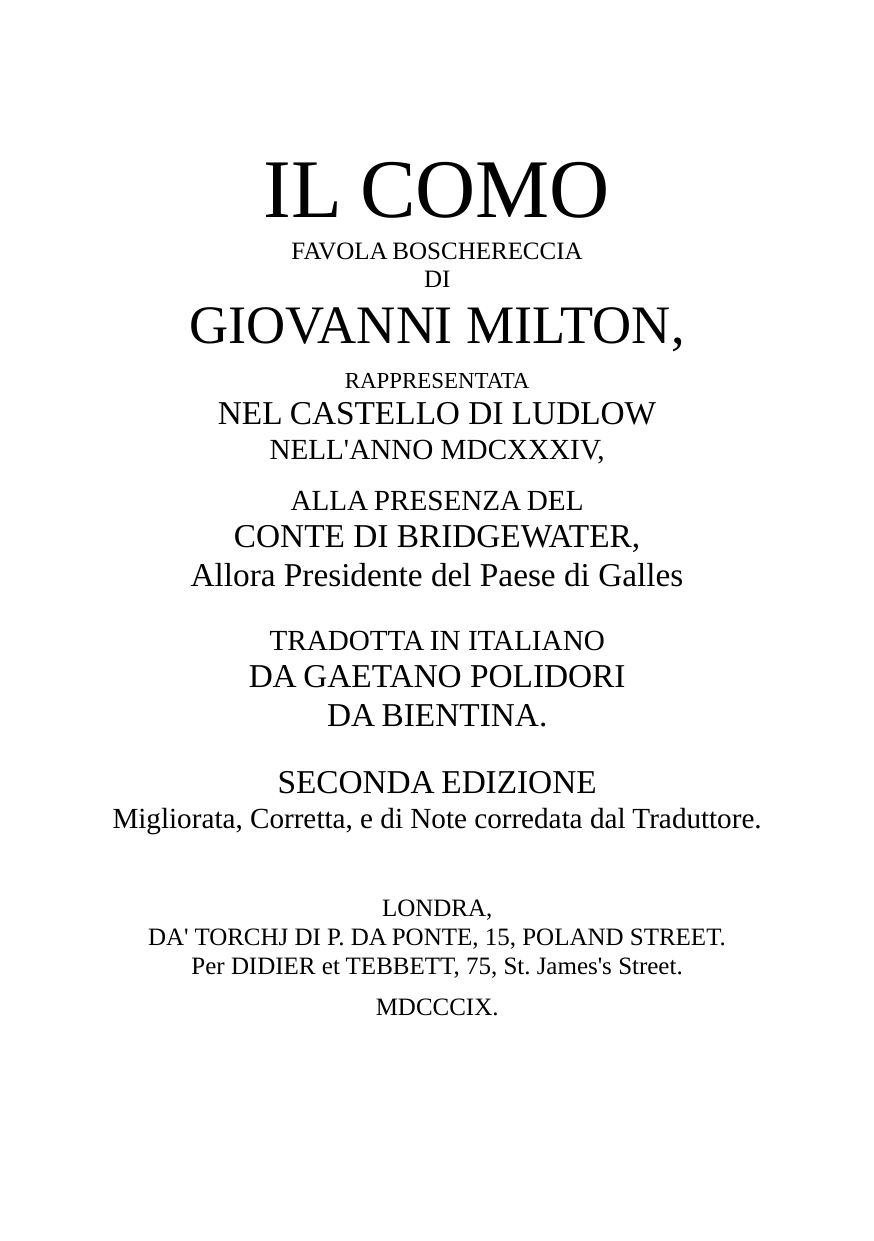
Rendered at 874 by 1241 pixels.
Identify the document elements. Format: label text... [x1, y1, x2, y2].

text DI [106, 264, 768, 293]
text RAPPRESENTATA [106, 367, 768, 394]
text CONTE DI BRIDGEWATER, [106, 517, 768, 555]
text ALLA PRESENZA DEL [106, 483, 768, 517]
text SECONDA EDIZIONE [106, 763, 768, 801]
text Migliorata, Corretta, e di Note corredata dal Traduttore. [106, 801, 768, 834]
text DA' TORCHJ DI P. DA PONTE, 15, POLAND STREET. [106, 922, 768, 951]
text Per DIDIER et TEBBETT, 75, St. James's Street. [106, 951, 768, 980]
text DA BIENTINA. [106, 695, 768, 733]
text FAVOLA BOSCHERECCIA [106, 236, 768, 264]
text Allora Presidente del Paese di Galles [106, 555, 768, 593]
text TRADOTTA IN ITALIANO [106, 623, 768, 656]
text LONDRA, [106, 893, 768, 922]
text DA GAETANO POLIDORI [106, 656, 768, 695]
text MDCCCIX. [106, 992, 768, 1020]
text NELL'ANNO MDCXXXIV, [106, 432, 768, 466]
text GIOVANNI MILTON, [106, 293, 768, 356]
text NEL CASTELLO DI LUDLOW [106, 394, 768, 432]
text IL COMO [106, 140, 768, 236]
